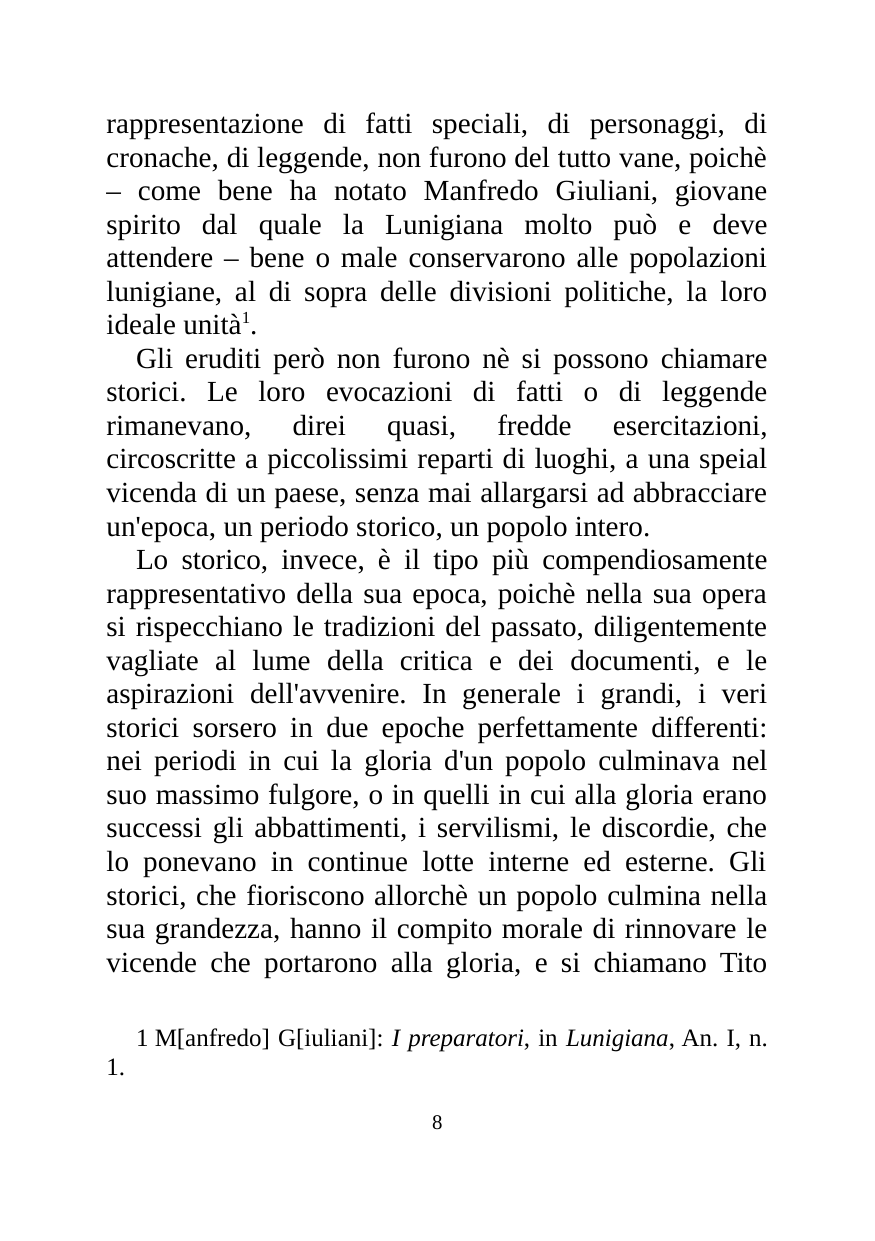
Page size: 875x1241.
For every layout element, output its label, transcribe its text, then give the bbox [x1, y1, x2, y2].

text Gli eruditi però non furono nè si possono chiamare storici. Le loro evocazioni di fatti o di leggende rimanevano, direi quasi, fredde esercitazioni, circoscritte a piccolissimi reparti di luoghi, a una speial vicenda di un paese, senza mai allargarsi ad abbracciare un'epoca, un periodo storico, un popolo intero. [106, 341, 768, 542]
text M[anfredo] G[iuliani]: I preparatori, in Lunigiana, An. I, n. 1. [106, 1023, 768, 1080]
text Lo storico, invece, è il tipo più compendiosamente rappresentativo della sua epoca, poichè nella sua opera si rispecchiano le tradizioni del passato, diligentemente vagliate al lume della critica e dei documenti, e le aspirazioni dell'avvenire. In generale i grandi, i veri storici sorsero in due epoche perfettamente differenti: nei periodi in cui la gloria d'un popolo culminava nel suo massimo fulgore, o in quelli in cui alla gloria erano successi gli abbattimenti, i servilismi, le discordie, che lo ponevano in continue lotte interne ed esterne. Gli storici, che fioriscono allorchè un popolo culmina nella sua grandezza, hanno il compito morale di rinnovare le vicende che portarono alla gloria, e si chiamano Tito [106, 542, 768, 978]
text rappresentazione di fatti speciali, di personaggi, di cronache, di leggende, non furono del tutto vane, poichè – come bene ha notato Manfredo Giuliani, giovane spirito dal quale la Lunigiana molto può e deve attendere – bene o male conservarono alle popolazioni lunigiane, al di sopra delle divisioni politiche, la loro ideale unità. [106, 106, 768, 341]
